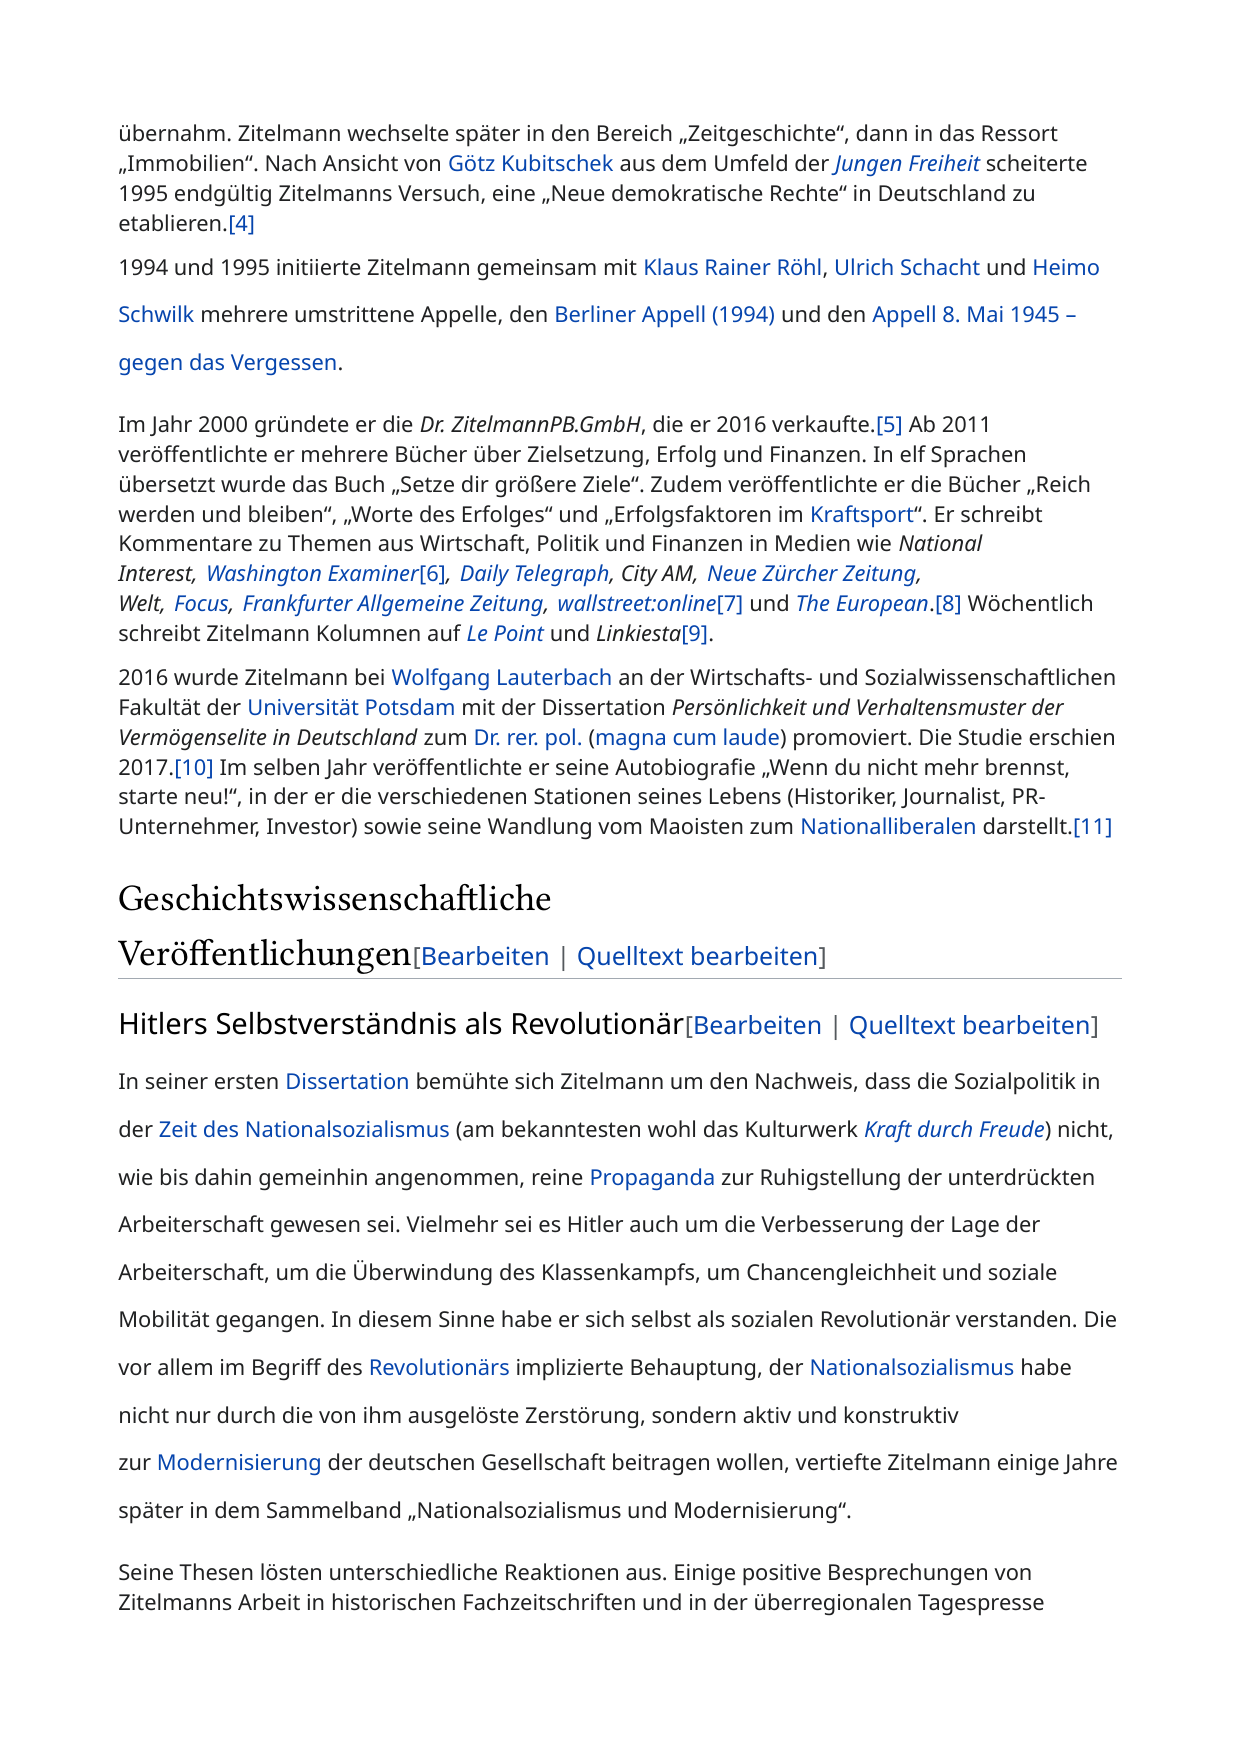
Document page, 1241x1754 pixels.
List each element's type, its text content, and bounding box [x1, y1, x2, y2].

text In seiner ersten Dissertation bemühte sich Zitelmann um den Nachweis, dass die Sozialpolitik in der Zeit des Nationalsozialismus (am bekanntesten wohl das Kulturwerk Kraft durch Freude) nicht, wie bis dahin gemeinhin angenommen, reine Propaganda zur Ruhigstellung der unterdrückten Arbeiterschaft gewesen sei. Vielmehr sei es Hitler auch um die Verbesserung der Lage der Arbeiterschaft, um die Überwindung des Klassenkampfs, um Chancengleichheit und soziale Mobilität gegangen. In diesem Sinne habe er sich selbst als sozialen Revolutionär verstanden. Die vor allem im Begriff des Revolutionärs implizierte Behauptung, der Nationalsozialismus habe nicht nur durch die von ihm ausgelöste Zerstörung, sondern aktiv und konstruktiv zur Modernisierung der deutschen Gesellschaft beitragen wollen, vertiefte Zitelmann einige Jahre später in dem Sammelband „Nationalsozialismus und Modernisierung“. [118, 1066, 1122, 1524]
text 1994 und 1995 initiierte Zitelmann gemeinsam mit Klaus Rainer Röhl, Ulrich Schacht und Heimo Schwilk mehrere umstrittene Appelle, den Berliner Appell (1994) und den Appell 8. Mai 1945 – gegen das Vergessen. [118, 252, 1122, 377]
subtitle Geschichtswissenschaftliche Veröffentlichungen[Bearbeiten | Quelltext bearbeiten] [118, 876, 1122, 978]
text Seine Thesen lösten unterschiedliche Reaktionen aus. Einige positive Besprechungen von Zitelmanns Arbeit in historischen Fachzeitschriften und in der überregionalen Tagespresse [118, 1557, 1122, 1617]
text 2016 wurde Zitelmann bei Wolfgang Lauterbach an der Wirtschafts- und Sozialwissenschaftlichen Fakultät der Universität Potsdam mit der Dissertation Persönlichkeit und Verhaltensmuster der Vermögenselite in Deutschland zum Dr. rer. pol. (magna cum laude) promoviert. Die Studie erschien 2017.[10] Im selben Jahr veröffentlichte er seine Autobiografie „Wenn du nicht mehr brennst, starte neu!“, in der er die verschiedenen Stationen seines Lebens (Historiker, Journalist, PR-Unternehmer, Investor) sowie seine Wandlung vom Maoisten zum Nationalliberalen darstellt.[11] [118, 662, 1122, 841]
text Im Jahr 2000 gründete er die Dr. ZitelmannPB.GmbH, die er 2016 verkaufte.[5] Ab 2011 veröffentlichte er mehrere Bücher über Zielsetzung, Erfolg und Finanzen. In elf Sprachen übersetzt wurde das Buch „Setze dir größere Ziele“. Zudem veröffentlichte er die Bücher „Reich werden und bleiben“, „Worte des Erfolges“ und „Erfolgsfaktoren im Kraftsport“. Er schreibt Kommentare zu Themen aus Wirtschaft, Politik und Finanzen in Medien wie National Interest, Washington Examiner[6], Daily Telegraph, City AM, Neue Zürcher Zeitung, Welt, Focus, Frankfurter Allgemeine Zeitung, wallstreet:online[7] und The European.[8] Wöchentlich schreibt Zitelmann Kolumnen auf Le Point und Linkiesta[9]. [118, 409, 1122, 648]
subtitle Hitlers Selbstverständnis als Revolutionär[Bearbeiten | Quelltext bearbeiten] [118, 1003, 1122, 1043]
text übernahm. Zitelmann wechselte später in den Bereich „Zeitgeschichte“, dann in das Ressort „Immobilien“. Nach Ansicht von Götz Kubitschek aus dem Umfeld der Jungen Freiheit scheiterte 1995 endgültig Zitelmanns Versuch, eine „Neue demokratische Rechte“ in Deutschland zu etablieren.[4] [118, 118, 1122, 237]
